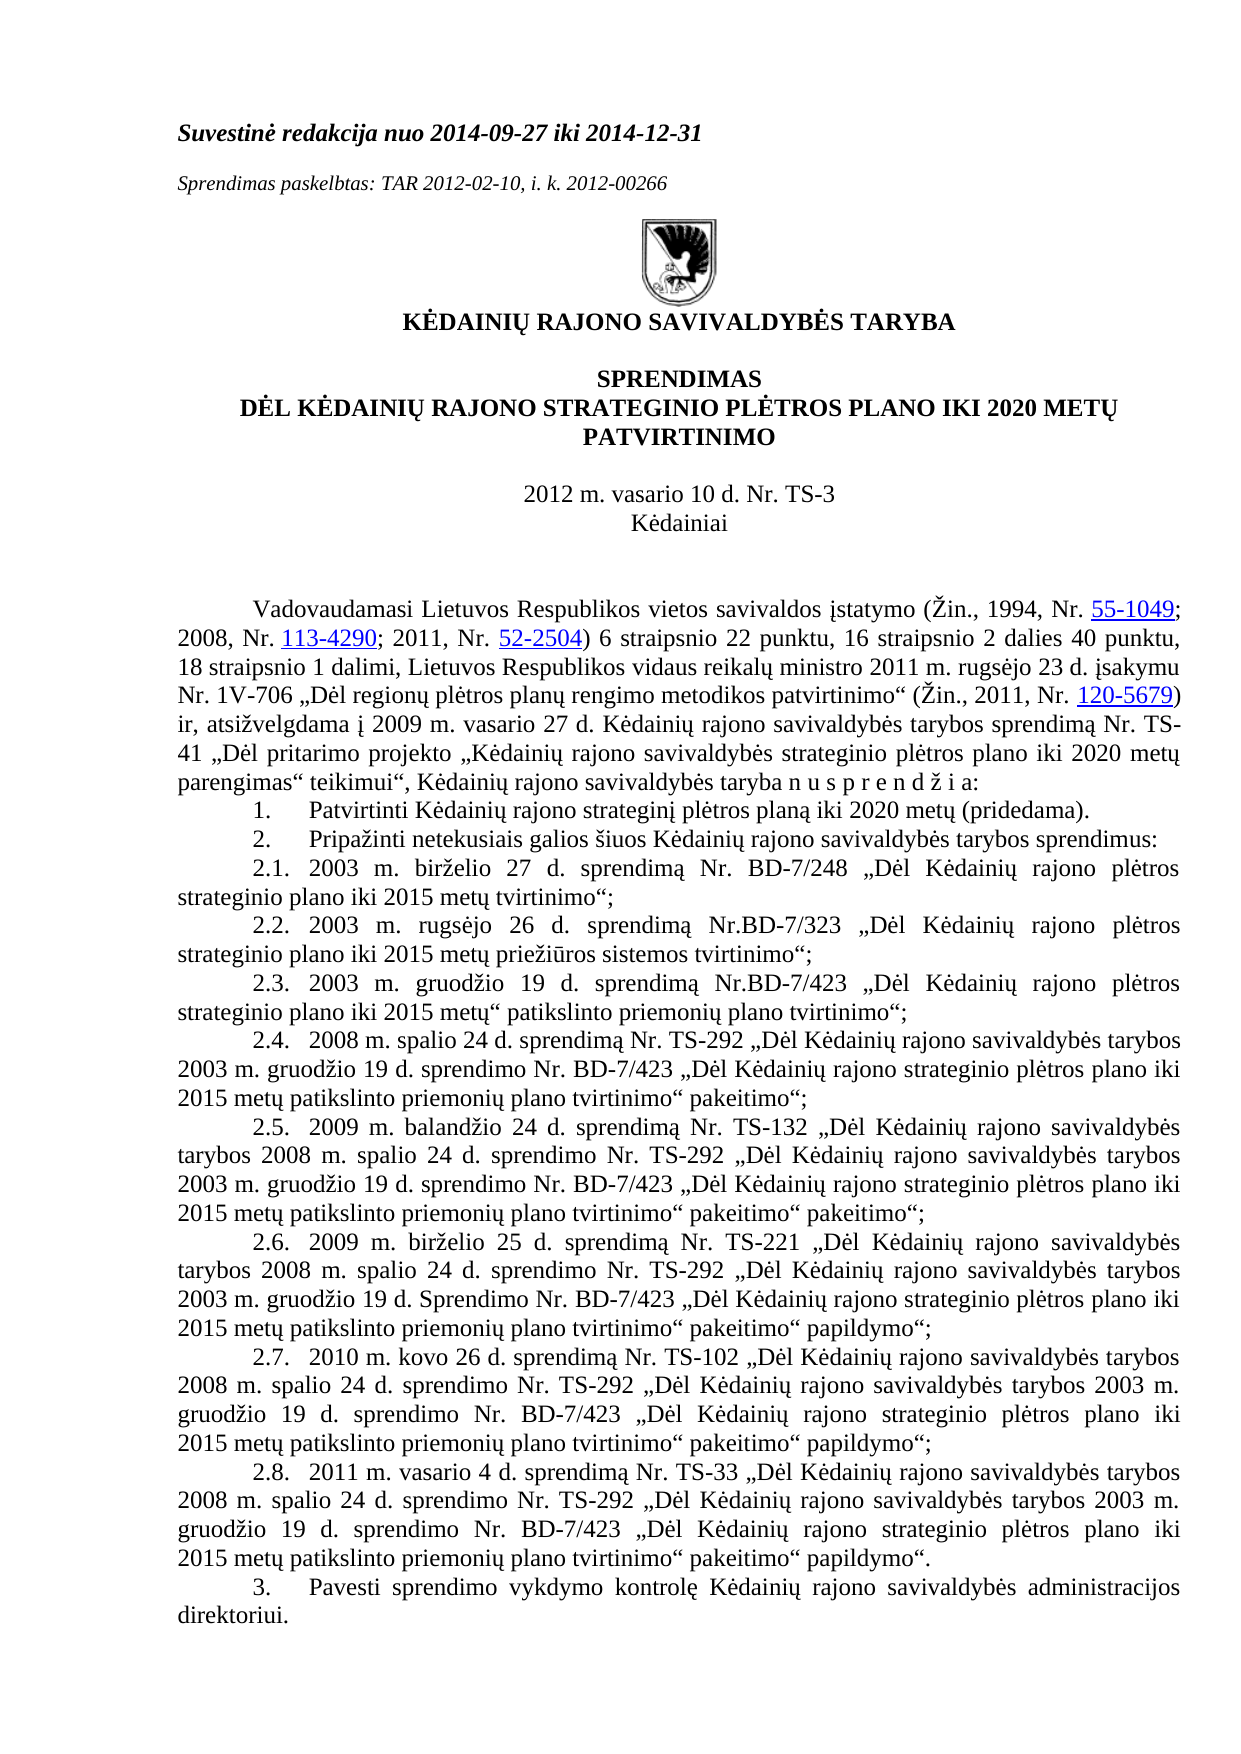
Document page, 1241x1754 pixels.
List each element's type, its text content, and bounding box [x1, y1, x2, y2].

text 2.7. 2010 m. kovo 26 d. sprendimą Nr. TS-102 „Dėl Kėdainių rajono savivaldybės tarybos 2008 m. spalio 24 d. sprendimo Nr. TS-292 „Dėl Kėdainių rajono savivaldybės tarybos 2003 m. gruodžio 19 d. sprendimo Nr. BD-7/423 „Dėl Kėdainių rajono strateginio plėtros plano iki 2015 metų patikslinto priemonių plano tvirtinimo“ pakeitimo“ papildymo“; [177, 1342, 1181, 1457]
text 1. Patvirtinti Kėdainių rajono strateginį plėtros planą iki 2020 metų (pridedama). [177, 795, 1181, 824]
text Suvestinė redakcija nuo 2014-09-27 iki 2014-12-31 [177, 118, 1181, 147]
text KĖDAINIŲ RAJONO SAVIVALDYBĖS TARYBA [177, 307, 1181, 335]
text 2.1. 2003 m. birželio 27 d. sprendimą Nr. BD-7/248 „Dėl Kėdainių rajono plėtros strateginio plano iki 2015 metų tvirtinimo“; [177, 853, 1181, 910]
text Vadovaudamasi Lietuvos Respublikos vietos savivaldos įstatymo (Žin., 1994, Nr. 55-1049; 2008, Nr. 113-4290; 2011, Nr. 52-2504) 6 straipsnio 22 punktu, 16 straipsnio 2 dalies 40 punktu, 18 straipsnio 1 dalimi, Lietuvos Respublikos vidaus reikalų ministro 2011 m. rugsėjo 23 d. įsakymu Nr. 1V-706 „Dėl regionų plėtros planų rengimo metodikos patvirtinimo“ (Žin., 2011, Nr. 120-5679) ir, atsižvelgdama į 2009 m. vasario 27 d. Kėdainių rajono savivaldybės tarybos sprendimą Nr. TS-41 „Dėl pritarimo projekto „Kėdainių rajono savivaldybės strateginio plėtros plano iki 2020 metų parengimas“ teikimui“, Kėdainių rajono savivaldybės taryba n u s p r e n d ž i a: [177, 594, 1181, 795]
text 2.8. 2011 m. vasario 4 d. sprendimą Nr. TS-33 „Dėl Kėdainių rajono savivaldybės tarybos 2008 m. spalio 24 d. sprendimo Nr. TS-292 „Dėl Kėdainių rajono savivaldybės tarybos 2003 m. gruodžio 19 d. sprendimo Nr. BD-7/423 „Dėl Kėdainių rajono strateginio plėtros plano iki 2015 metų patikslinto priemonių plano tvirtinimo“ pakeitimo“ papildymo“. [177, 1457, 1181, 1572]
text 2.2. 2003 m. rugsėjo 26 d. sprendimą Nr.BD-7/323 „Dėl Kėdainių rajono plėtros strateginio plano iki 2015 metų priežiūros sistemos tvirtinimo“; [177, 910, 1181, 968]
text 2.3. 2003 m. gruodžio 19 d. sprendimą Nr.BD-7/423 „Dėl Kėdainių rajono plėtros strateginio plano iki 2015 metų“ patikslinto priemonių plano tvirtinimo“; [177, 968, 1181, 1025]
text Sprendimas paskelbtas: TAR 2012-02-10, i. k. 2012-00266 [177, 171, 1181, 195]
text 2. Pripažinti netekusiais galios šiuos Kėdainių rajono savivaldybės tarybos sprendimus: [177, 824, 1181, 853]
text 2.6. 2009 m. birželio 25 d. sprendimą Nr. TS-221 „Dėl Kėdainių rajono savivaldybės tarybos 2008 m. spalio 24 d. sprendimo Nr. TS-292 „Dėl Kėdainių rajono savivaldybės tarybos 2003 m. gruodžio 19 d. Sprendimo Nr. BD-7/423 „Dėl Kėdainių rajono strateginio plėtros plano iki 2015 metų patikslinto priemonių plano tvirtinimo“ pakeitimo“ papildymo“; [177, 1227, 1181, 1342]
text 3. Pavesti sprendimo vykdymo kontrolę Kėdainių rajono savivaldybės administracijos direktoriui. [177, 1572, 1181, 1629]
text SPRENDIMAS [177, 364, 1181, 393]
text DĖL KĖDAINIŲ RAJONO STRATEGINIO PLĖTROS PLANO IKI 2020 METŲ PATVIRTINIMO [177, 393, 1181, 450]
text 2.5. 2009 m. balandžio 24 d. sprendimą Nr. TS-132 „Dėl Kėdainių rajono savivaldybės tarybos 2008 m. spalio 24 d. sprendimo Nr. TS-292 „Dėl Kėdainių rajono savivaldybės tarybos 2003 m. gruodžio 19 d. sprendimo Nr. BD-7/423 „Dėl Kėdainių rajono strateginio plėtros plano iki 2015 metų patikslinto priemonių plano tvirtinimo“ pakeitimo“ pakeitimo“; [177, 1112, 1181, 1227]
text 2012 m. vasario 10 d. Nr. TS-3 [177, 479, 1181, 508]
text 2.4. 2008 m. spalio 24 d. sprendimą Nr. TS-292 „Dėl Kėdainių rajono savivaldybės tarybos 2003 m. gruodžio 19 d. sprendimo Nr. BD-7/423 „Dėl Kėdainių rajono strateginio plėtros plano iki 2015 metų patikslinto priemonių plano tvirtinimo“ pakeitimo“; [177, 1025, 1181, 1112]
text Kėdainiai [177, 508, 1181, 537]
